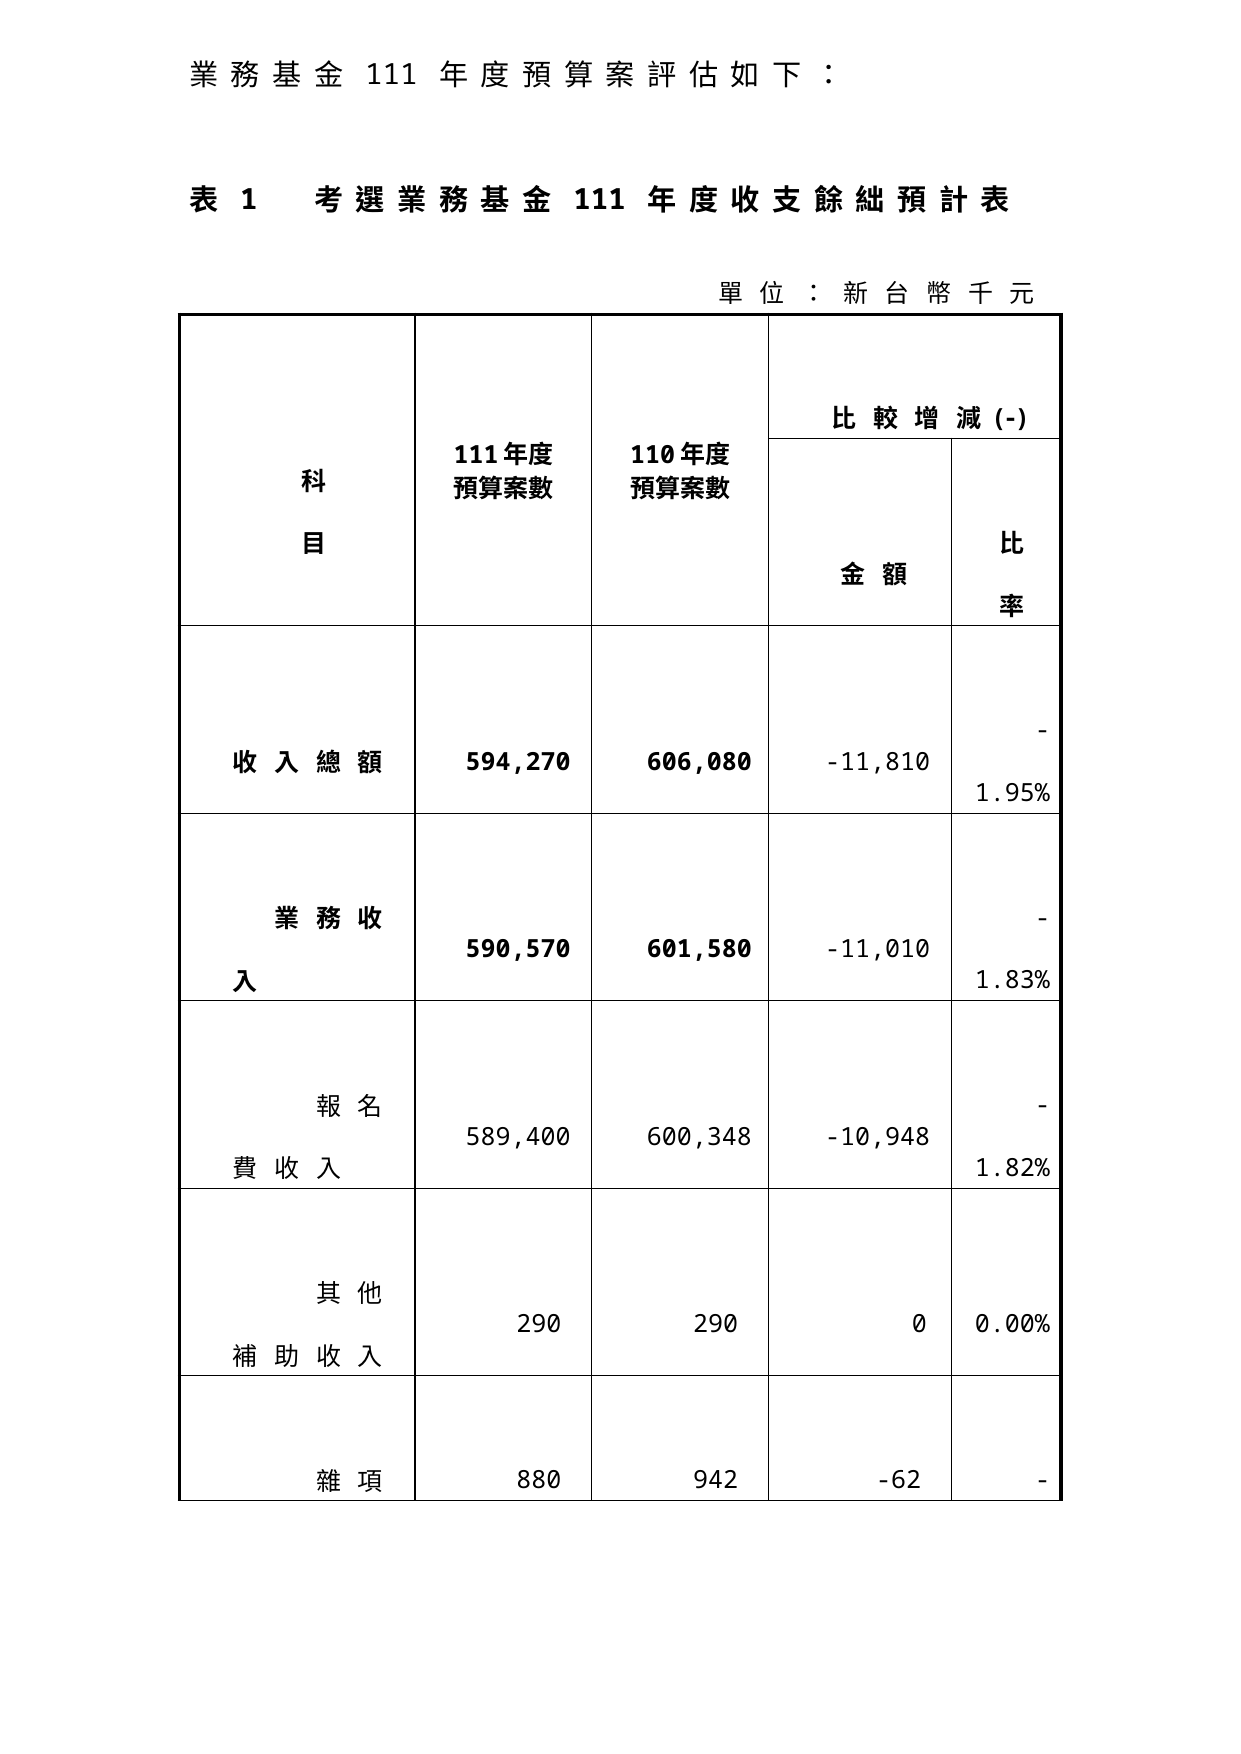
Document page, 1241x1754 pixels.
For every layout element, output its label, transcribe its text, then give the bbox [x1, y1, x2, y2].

table_header 科 目 [181, 316, 414, 625]
table_cell 601,580 [592, 814, 768, 1000]
table_header 111年度 預算案數 [416, 316, 591, 625]
table_cell 0.00% [952, 1189, 1059, 1375]
table_cell -1.83% [952, 814, 1059, 1000]
table_cell -1.82% [952, 1001, 1059, 1187]
table_cell 比率 [952, 439, 1059, 625]
table_cell 金額 [769, 439, 951, 625]
text 單位：新台幣千元 [183, 250, 1043, 312]
table_cell 其他補助收入 [181, 1189, 414, 1375]
table_cell -11,810 [769, 626, 951, 812]
table_cell -1.95% [952, 626, 1059, 812]
table_cell 590,570 [416, 814, 591, 1000]
table_cell -10,948 [769, 1001, 951, 1187]
table_header 比較增減(-) [769, 316, 1059, 437]
table_cell -11,010 [769, 814, 951, 1000]
table_cell 290 [416, 1189, 591, 1375]
table_cell 雜項 [181, 1376, 414, 1500]
text 表1 考選業務基金111年度收支餘絀預計表 [183, 125, 1058, 250]
table_cell 942 [592, 1376, 768, 1500]
table_cell 589,400 [416, 1001, 591, 1187]
table_header 110年度 預算案數 [592, 316, 768, 625]
table_cell 606,080 [592, 626, 768, 812]
table_cell 報名費收入 [181, 1001, 414, 1187]
table_cell -62 [769, 1376, 951, 1500]
table_cell [952, 1376, 1059, 1500]
table_cell 600,348 [592, 1001, 768, 1187]
table_cell 880 [416, 1376, 591, 1500]
table_cell 收入總額 [181, 626, 414, 812]
table_cell 0 [769, 1189, 951, 1375]
table_cell 業務收入 [181, 814, 414, 1000]
table_cell 594,270 [416, 626, 591, 812]
table_cell 290 [592, 1189, 768, 1375]
text 業務基金111年度預算案評估如下： [183, 0, 1058, 125]
